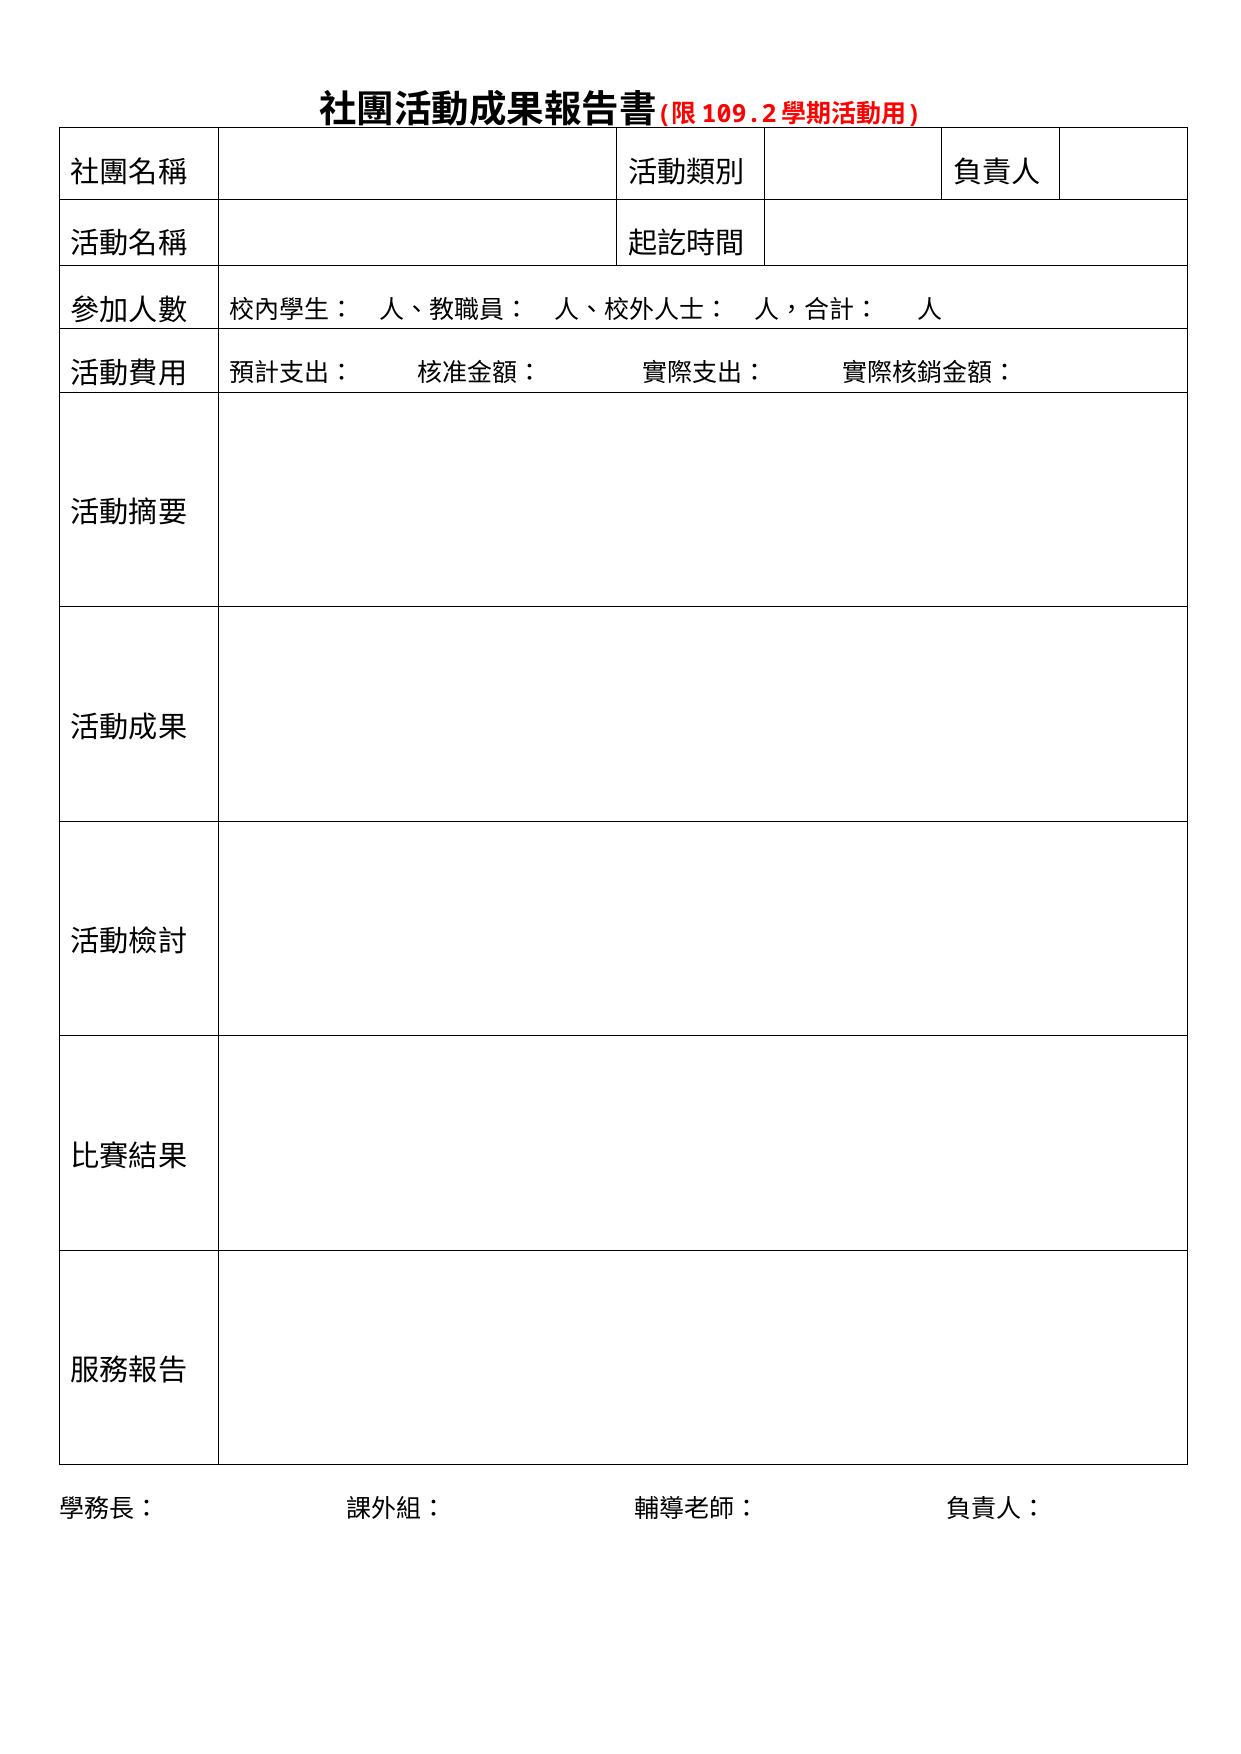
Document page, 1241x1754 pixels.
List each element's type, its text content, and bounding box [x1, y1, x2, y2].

text 學務長： 課外組： 輔導老師： 負責人： [59, 1465, 1181, 1528]
table_cell 活動名稱 [60, 200, 218, 265]
table_cell [219, 607, 1187, 821]
table_cell 活動成果 [60, 607, 218, 821]
table_cell 參加人數 [60, 266, 218, 328]
table_cell [219, 393, 1187, 606]
text 社團活動成果報告書(限109.2學期活動用) [59, 64, 1181, 127]
table_cell [219, 200, 616, 265]
table_header [1060, 128, 1187, 198]
table_cell [219, 1036, 1187, 1250]
table_cell [765, 200, 1187, 265]
table_header [765, 128, 941, 198]
table_header 社團名稱 [60, 128, 218, 198]
table_cell 比賽結果 [60, 1036, 218, 1250]
table_cell 活動摘要 [60, 393, 218, 606]
table_cell 活動費用 [60, 329, 218, 392]
table_header 活動類別 [617, 128, 764, 198]
table_cell 服務報告 [60, 1251, 218, 1464]
table_cell 活動檢討 [60, 822, 218, 1035]
table_header 負責人 [942, 128, 1059, 198]
table_cell 校內學生： 人、教職員： 人、校外人士： 人，合計： 人 [219, 266, 1187, 328]
table_cell 預計支出： 核准金額： 實際支出： 實際核銷金額： [219, 329, 1187, 392]
table_header [219, 128, 616, 198]
table_cell [219, 1251, 1187, 1464]
table_cell [219, 822, 1187, 1035]
table_cell 起訖時間 [617, 200, 764, 265]
